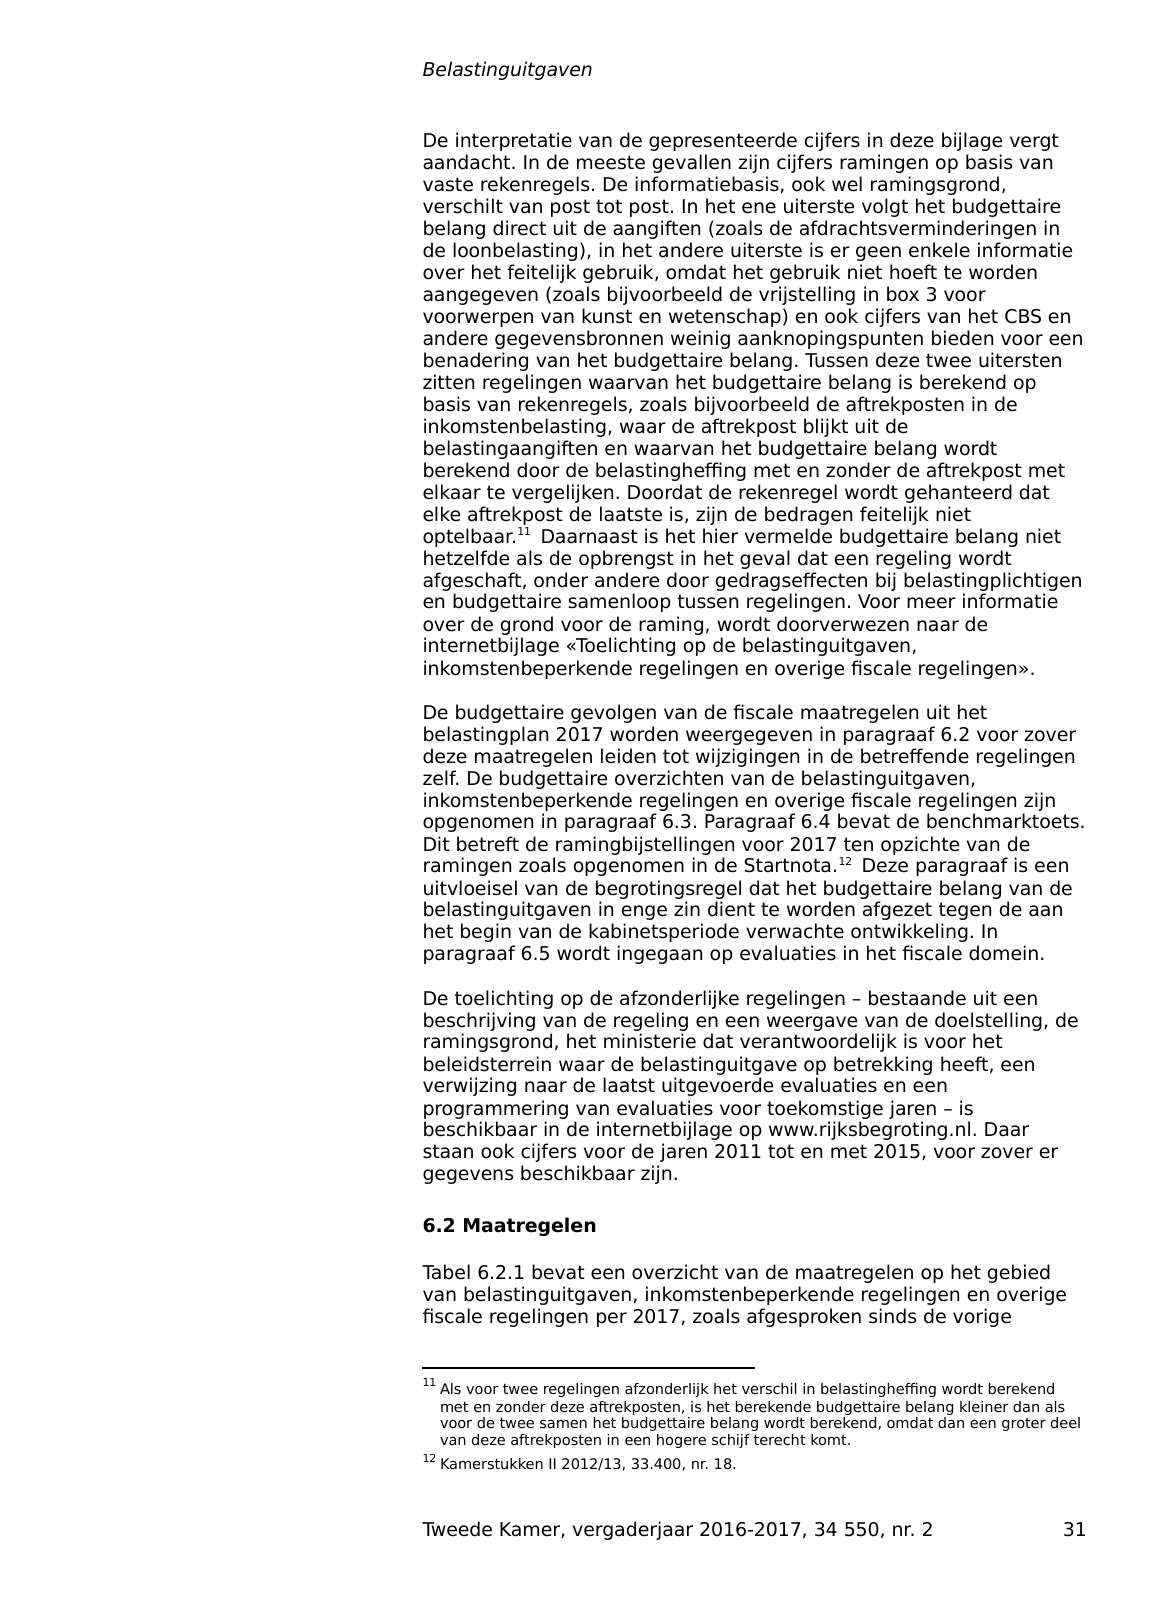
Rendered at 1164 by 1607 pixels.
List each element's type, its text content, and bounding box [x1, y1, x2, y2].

subtitle 6.2 Maatregelen [422, 1215, 1087, 1237]
text Als voor twee regelingen afzonderlijk het verschil in belastingheffing wordt berekend met en zonder deze aftrekposten, is het berekende budgettaire belang kleiner dan als voor de twee samen het budgettaire belang wordt berekend, omdat dan een groter deel van deze aftrekposten in een hogere schijf terecht komt. [422, 1377, 1087, 1449]
text Tabel 6.2.1 bevat een overzicht van de maatregelen op het gebied van belastinguitgaven, inkomstenbeperkende regelingen en overige fiscale regelingen per 2017, zoals afgesproken sinds de vorige [422, 1262, 1087, 1328]
text De budgettaire gevolgen van de fiscale maatregelen uit het belastingplan 2017 worden weergegeven in paragraaf 6.2 voor zover deze maatregelen leiden tot wijzigingen in de betreffende regelingen zelf. De budgettaire overzichten van de belastinguitgaven, inkomstenbeperkende regelingen en overige fiscale regelingen zijn opgenomen in paragraaf 6.3. Paragraaf 6.4 bevat de benchmarktoets. Dit betreft de ramingbijstellingen voor 2017 ten opzichte van de ramingen zoals opgenomen in de Startnota. Deze paragraaf is een uitvloeisel van de begrotingsregel dat het budgettaire belang van de belastinguitgaven in enge zin dient te worden afgezet tegen de aan het begin van de kabinetsperiode verwachte ontwikkeling. In paragraaf 6.5 wordt ingegaan op evaluaties in het fiscale domein. [422, 702, 1087, 965]
text De toelichting op de afzonderlijke regelingen – bestaande uit een beschrijving van de regeling en een weergave van de doelstelling, de ramingsgrond, het ministerie dat verantwoordelijk is voor het beleidsterrein waar de belastinguitgave op betrekking heeft, een verwijzing naar de laatst uitgevoerde evaluaties en een programmering van evaluaties voor toekomstige jaren – is beschikbaar in de internetbijlage op www.rijksbegroting.nl. Daar staan ook cijfers voor de jaren 2011 tot en met 2015, voor zover er gegevens beschikbaar zijn. [422, 987, 1087, 1185]
text Kamerstukken II 2012/13, 33.400, nr. 18. [422, 1452, 1087, 1474]
text De interpretatie van de gepresenteerde cijfers in deze bijlage vergt aandacht. In de meeste gevallen zijn cijfers ramingen op basis van vaste rekenregels. De informatiebasis, ook wel ramingsgrond, verschilt van post tot post. In het ene uiterste volgt het budgettaire belang direct uit de aangiften (zoals de afdrachtsverminderingen in de loonbelasting), in het andere uiterste is er geen enkele informatie over het feitelijk gebruik, omdat het gebruik niet hoeft te worden aangegeven (zoals bijvoorbeeld de vrijstelling in box 3 voor voorwerpen van kunst en wetenschap) en ook cijfers van het CBS en andere gegevensbronnen weinig aanknopingspunten bieden voor een benadering van het budgettaire belang. Tussen deze twee uitersten zitten regelingen waarvan het budgettaire belang is berekend op basis van rekenregels, zoals bijvoorbeeld de aftrekposten in de inkomstenbelasting, waar de aftrekpost blijkt uit de belastingaangiften en waarvan het budgettaire belang wordt berekend door de belastingheffing met en zonder de aftrekpost met elkaar te vergelijken. Doordat de rekenregel wordt gehanteerd dat elke aftrekpost de laatste is, zijn de bedragen feitelijk niet optelbaar. Daarnaast is het hier vermelde budgettaire belang niet hetzelfde als de opbrengst in het geval dat een regeling wordt afgeschaft, onder andere door gedragseffecten bij belastingplichtigen en budgettaire samenloop tussen regelingen. Voor meer informatie over de grond voor de raming, wordt doorverwezen naar de internetbijlage «Toelichting op de belastinguitgaven, inkomstenbeperkende regelingen en overige fiscale regelingen». [422, 130, 1087, 679]
